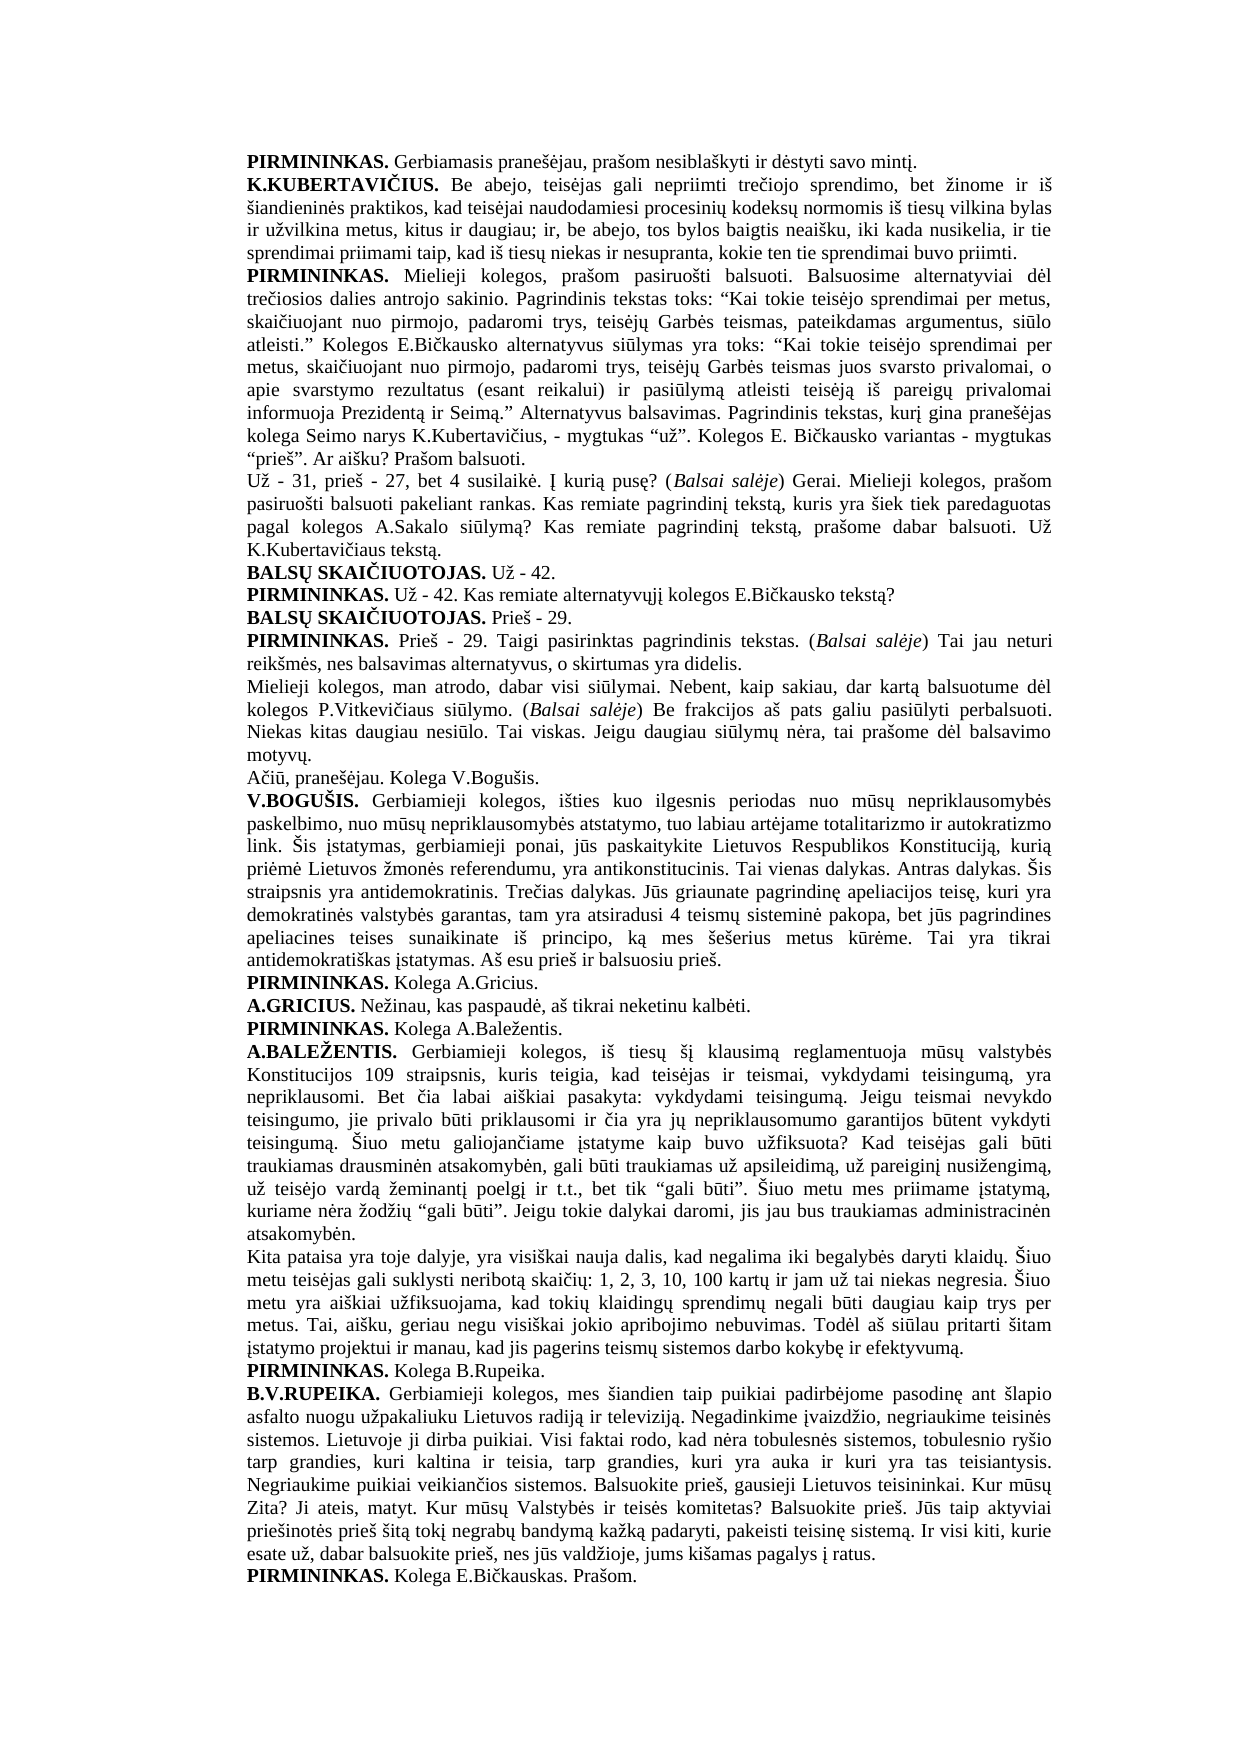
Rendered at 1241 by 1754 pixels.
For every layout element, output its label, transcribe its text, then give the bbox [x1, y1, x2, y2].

text V.BOGUŠIS. Gerbiamieji kolegos, išties kuo ilgesnis periodas nuo mūsų nepriklausomybės paskelbimo, nuo mūsų nepriklausomybės atstatymo, tuo labiau artėjame totalitarizmo ir autokratizmo link. Šis įstatymas, gerbiamieji ponai, jūs paskaitykite Lietuvos Respublikos Konstituciją, kurią priėmė Lietuvos žmonės referendumu, yra antikonstitucinis. Tai vienas dalykas. Antras dalykas. Šis straipsnis yra antidemokratinis. Trečias dalykas. Jūs griaunate pagrindinę apeliacijos teisę, kuri yra demokratinės valstybės garantas, tam yra atsiradusi 4 teismų sisteminė pakopa, bet jūs pagrindines apeliacines teises sunaikinate iš principo, ką mes šešerius metus kūrėme. Tai yra tikrai antidemokratiškas įstatymas. Aš esu prieš ir balsuosiu prieš. [247, 789, 1053, 971]
text Už - 31, prieš - 27, bet 4 susilaikė. Į kurią pusę? (Balsai salėje) Gerai. Mielieji kolegos, prašom pasiruošti balsuoti pakeliant rankas. Kas remiate pagrindinį tekstą, kuris yra šiek tiek paredaguotas pagal kolegos A.Sakalo siūlymą? Kas remiate pagrindinį tekstą, prašome dabar balsuoti. Už K.Kubertavičiaus tekstą. [247, 469, 1053, 561]
text B.V.RUPEIKA. Gerbiamieji kolegos, mes šiandien taip puikiai padirbėjome pasodinę ant šlapio asfalto nuogu užpakaliuku Lietuvos radiją ir televiziją. Negadinkime įvaizdžio, negriaukime teisinės sistemos. Lietuvoje ji dirba puikiai. Visi faktai rodo, kad nėra tobulesnės sistemos, tobulesnio ryšio tarp grandies, kuri kaltina ir teisia, tarp grandies, kuri yra auka ir kuri yra tas teisiantysis. Negriaukime puikiai veikiančios sistemos. Balsuokite prieš, gausieji Lietuvos teisininkai. Kur mūsų Zita? Ji ateis, matyt. Kur mūsų Valstybės ir teisės komitetas? Balsuokite prieš. Jūs taip aktyviai priešinotės prieš šitą tokį negrabų bandymą kažką padaryti, pakeisti teisinę sistemą. Ir visi kiti, kurie esate už, dabar balsuokite prieš, nes jūs valdžioje, jums kišamas pagalys į ratus. [247, 1382, 1053, 1564]
text Mielieji kolegos, man atrodo, dabar visi siūlymai. Nebent, kaip sakiau, dar kartą balsuotume dėl kolegos P.Vitkevičiaus siūlymo. (Balsai salėje) Be frakcijos aš pats galiu pasiūlyti perbalsuoti. Niekas kitas daugiau nesiūlo. Tai viskas. Jeigu daugiau siūlymų nėra, tai prašome dėl balsavimo motyvų. [247, 675, 1053, 766]
text PIRMININKAS. Kolega E.Bičkauskas. Prašom. [247, 1564, 1053, 1587]
text K.KUBERTAVIČIUS. Be abejo, teisėjas gali nepriimti trečiojo sprendimo, bet žinome ir iš šiandieninės praktikos, kad teisėjai naudodamiesi procesinių kodeksų normomis iš tiesų vilkina bylas ir užvilkina metus, kitus ir daugiau; ir, be abejo, tos bylos baigtis neaišku, iki kada nusikelia, ir tie sprendimai priimami taip, kad iš tiesų niekas ir nesupranta, kokie ten tie sprendimai buvo priimti. [247, 173, 1053, 264]
text Kita pataisa yra toje dalyje, yra visiškai nauja dalis, kad negalima iki begalybės daryti klaidų. Šiuo metu teisėjas gali suklysti neribotą skaičių: 1, 2, 3, 10, 100 kartų ir jam už tai niekas negresia. Šiuo metu yra aiškiai užfiksuojama, kad tokių klaidingų sprendimų negali būti daugiau kaip trys per metus. Tai, aišku, geriau negu visiškai jokio apribojimo nebuvimas. Todėl aš siūlau pritarti šitam įstatymo projektui ir manau, kad jis pagerins teismų sistemos darbo kokybę ir efektyvumą. [247, 1245, 1053, 1359]
text PIRMININKAS. Gerbiamasis pranešėjau, prašom nesiblaškyti ir dėstyti savo mintį. [247, 150, 1053, 173]
text PIRMININKAS. Kolega A.Baležentis. [247, 1017, 1053, 1040]
text A.BALEŽENTIS. Gerbiamieji kolegos, iš tiesų šį klausimą reglamentuoja mūsų valstybės Konstitucijos 109 straipsnis, kuris teigia, kad teisėjas ir teismai, vykdydami teisingumą, yra nepriklausomi. Bet čia labai aiškiai pasakyta: vykdydami teisingumą. Jeigu teismai nevykdo teisingumo, jie privalo būti priklausomi ir čia yra jų nepriklausomumo garantijos būtent vykdyti teisingumą. Šiuo metu galiojančiame įstatyme kaip buvo užfiksuota? Kad teisėjas gali būti traukiamas drausminėn atsakomybėn, gali būti traukiamas už apsileidimą, už pareiginį nusižengimą, už teisėjo vardą žeminantį poelgį ir t.t., bet tik “gali būti”. Šiuo metu mes priimame įstatymą, kuriame nėra žodžių “gali būti”. Jeigu tokie dalykai daromi, jis jau bus traukiamas administracinėn atsakomybėn. [247, 1040, 1053, 1245]
text PIRMININKAS. Už - 42. Kas remiate alternatyvųjį kolegos E.Bičkausko tekstą? [247, 583, 1053, 606]
text PIRMININKAS. Kolega B.Rupeika. [247, 1359, 1053, 1382]
text BALSŲ SKAIČIUOTOJAS. Už - 42. [247, 561, 1053, 583]
text PIRMININKAS. Prieš - 29. Taigi pasirinktas pagrindinis tekstas. (Balsai salėje) Tai jau neturi reikšmės, nes balsavimas alternatyvus, o skirtumas yra didelis. [247, 629, 1053, 675]
text PIRMININKAS. Mielieji kolegos, prašom pasiruošti balsuoti. Balsuosime alternatyviai dėl trečiosios dalies antrojo sakinio. Pagrindinis tekstas toks: “Kai tokie teisėjo sprendimai per metus, skaičiuojant nuo pirmojo, padaromi trys, teisėjų Garbės teismas, pateikdamas argumentus, siūlo atleisti.” Kolegos E.Bičkausko alternatyvus siūlymas yra toks: “Kai tokie teisėjo sprendimai per metus, skaičiuojant nuo pirmojo, padaromi trys, teisėjų Garbės teismas juos svarsto privalomai, o apie svarstymo rezultatus (esant reikalui) ir pasiūlymą atleisti teisėją iš pareigų privalomai informuoja Prezidentą ir Seimą.” Alternatyvus balsavimas. Pagrindinis tekstas, kurį gina pranešėjas kolega Seimo narys K.Kubertavičius, - mygtukas “už”. Kolegos E. Bičkausko variantas - mygtukas “prieš”. Ar aišku? Prašom balsuoti. [247, 264, 1053, 469]
text Ačiū, pranešėjau. Kolega V.Bogušis. [247, 766, 1053, 789]
text A.GRICIUS. Nežinau, kas paspaudė, aš tikrai neketinu kalbėti. [247, 994, 1053, 1017]
text PIRMININKAS. Kolega A.Gricius. [247, 971, 1053, 994]
text BALSŲ SKAIČIUOTOJAS. Prieš - 29. [247, 606, 1053, 629]
